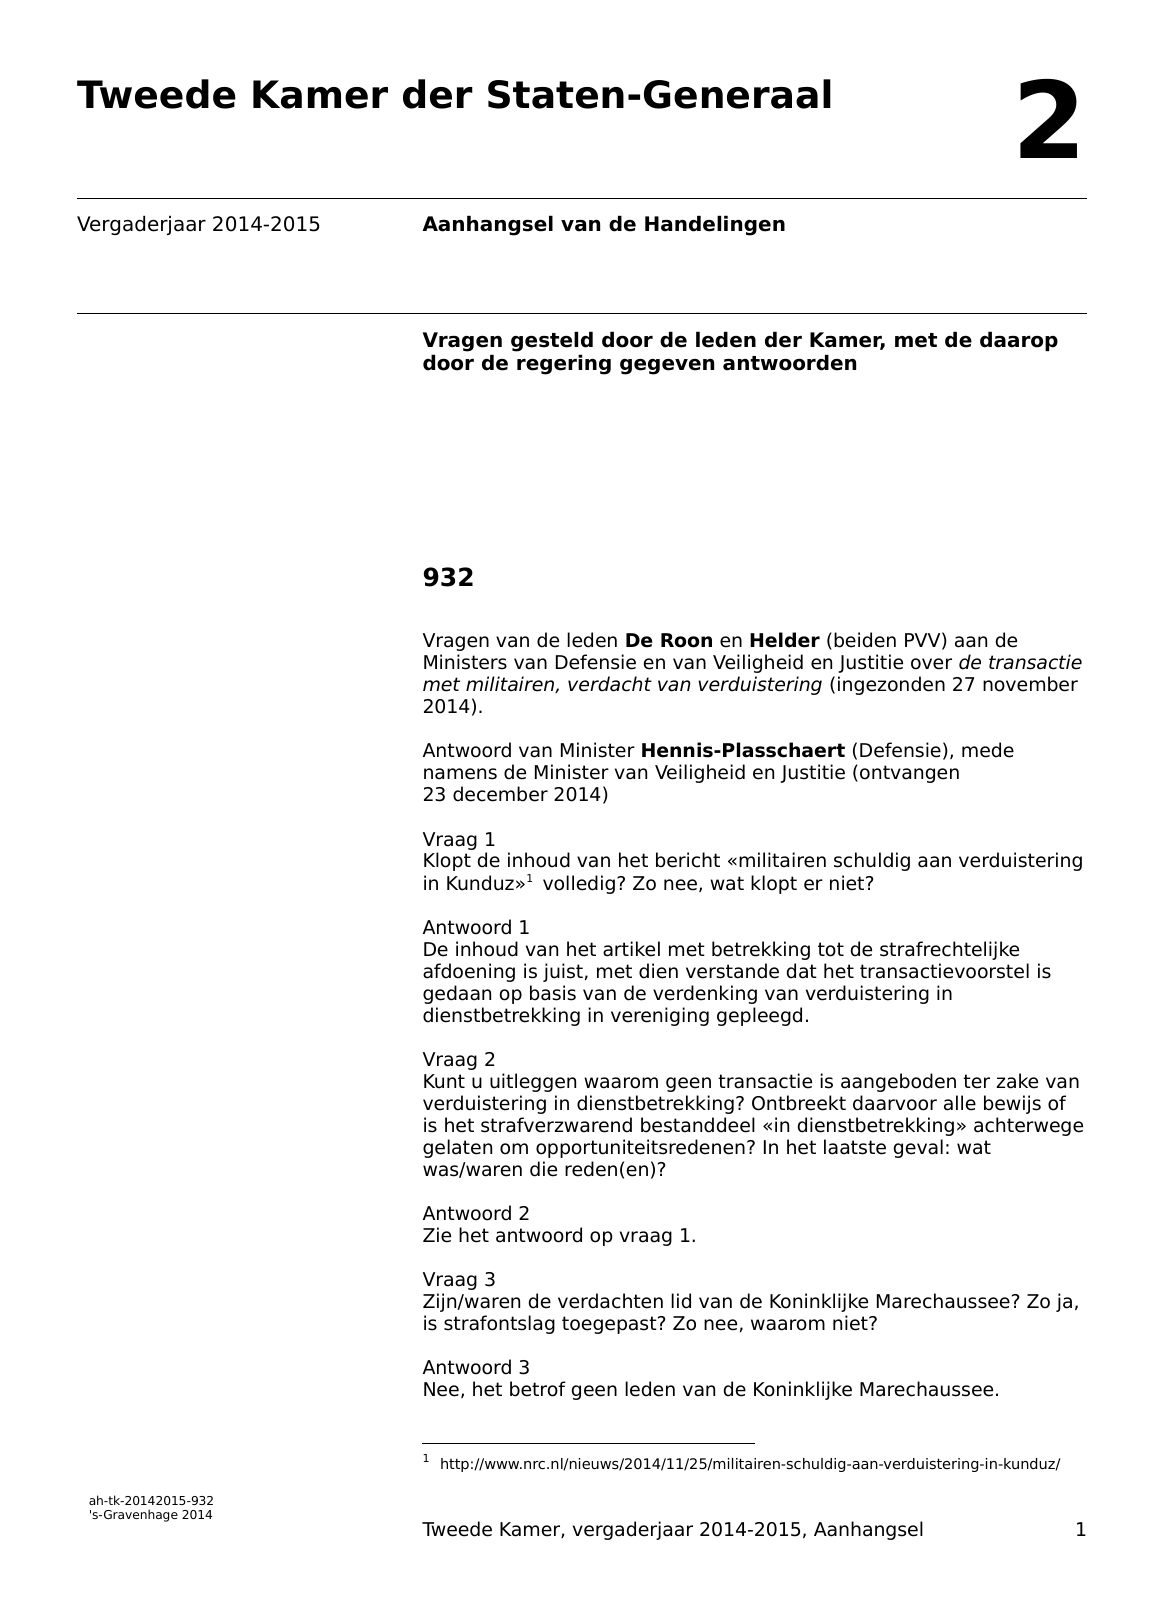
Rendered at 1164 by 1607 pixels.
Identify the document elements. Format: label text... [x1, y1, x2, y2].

text 932 [422, 563, 1087, 592]
text 's-Gravenhage 2014 [88, 1508, 323, 1522]
table_cell Vergaderjaar 2014-2015 [77, 199, 422, 313]
table_header 2 [886, 59, 1087, 198]
text http://www.nrc.nl/nieuws/2014/11/25/militairen-schuldig-aan-verduistering-in-kunduz/ [422, 1452, 1087, 1474]
text Antwoord van Minister Hennis-Plasschaert (Defensie), mede namens de Minister van Veiligheid en Justitie (ontvangen 23 december 2014) [422, 740, 1087, 806]
text Zie het antwoord op vraag 1. [422, 1225, 1087, 1247]
table_header Tweede Kamer der Staten-Generaal [77, 59, 886, 198]
table_cell Vragen gesteld door de leden der Kamer, met de daarop door de regering gegeven antwoorden [422, 314, 1087, 375]
text Vraag 2 [422, 1049, 1087, 1071]
text Nee, het betrof geen leden van de Koninklijke Marechaussee. [422, 1379, 1087, 1401]
text Antwoord 3 [422, 1357, 1087, 1379]
text Vraag 1 [422, 828, 1087, 850]
table_cell Aanhangsel van de Handelingen [422, 199, 1087, 313]
text Kunt u uitleggen waarom geen transactie is aangeboden ter zake van verduistering in dienstbetrekking? Ontbreekt daarvoor alle bewijs of is het strafverzwarend bestanddeel «in dienstbetrekking» achterwege gelaten om opportuniteitsredenen? In het laatste geval: wat was/waren die reden(en)? [422, 1071, 1087, 1181]
text Klopt de inhoud van het bericht «militairen schuldig aan verduistering in Kunduz» volledig? Zo nee, wat klopt er niet? [422, 850, 1087, 894]
text Antwoord 1 [422, 917, 1087, 938]
text ah-tk-20142015-932 [88, 1494, 323, 1508]
text Vraag 3 [422, 1269, 1087, 1291]
text Antwoord 2 [422, 1203, 1087, 1225]
text Vragen van de leden De Roon en Helder (beiden PVV) aan de Ministers van Defensie en van Veiligheid en Justitie over de transactie met militairen, verdacht van verduistering (ingezonden 27 november 2014). [422, 630, 1087, 718]
text Zijn/waren de verdachten lid van de Koninklijke Marechaussee? Zo ja, is strafontslag toegepast? Zo nee, waarom niet? [422, 1291, 1087, 1335]
table_cell [77, 314, 422, 375]
text De inhoud van het artikel met betrekking tot de strafrechtelijke afdoening is juist, met dien verstande dat het transactievoorstel is gedaan op basis van de verdenking van verduistering in dienstbetrekking in vereniging gepleegd. [422, 938, 1087, 1026]
